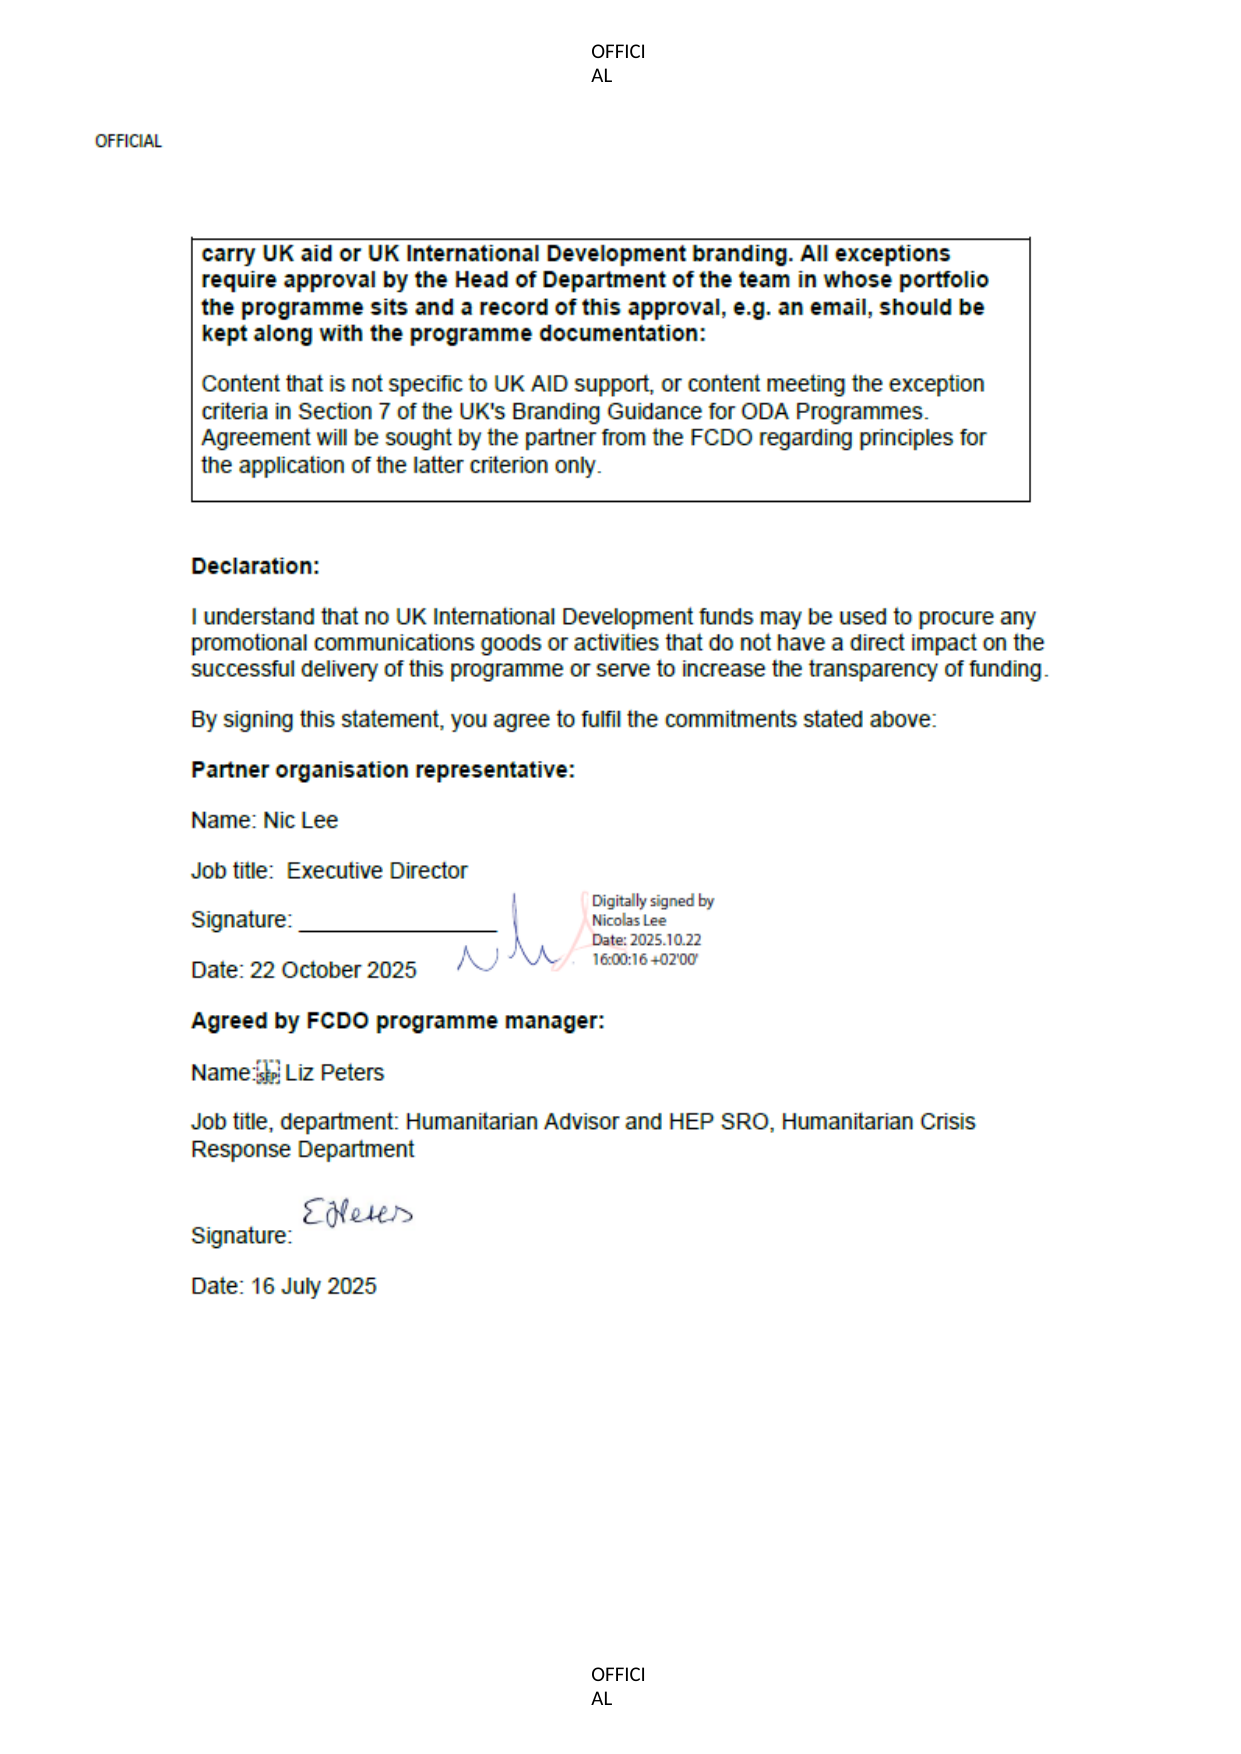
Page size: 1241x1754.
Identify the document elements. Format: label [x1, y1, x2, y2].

picture [59, 107, 1182, 1633]
